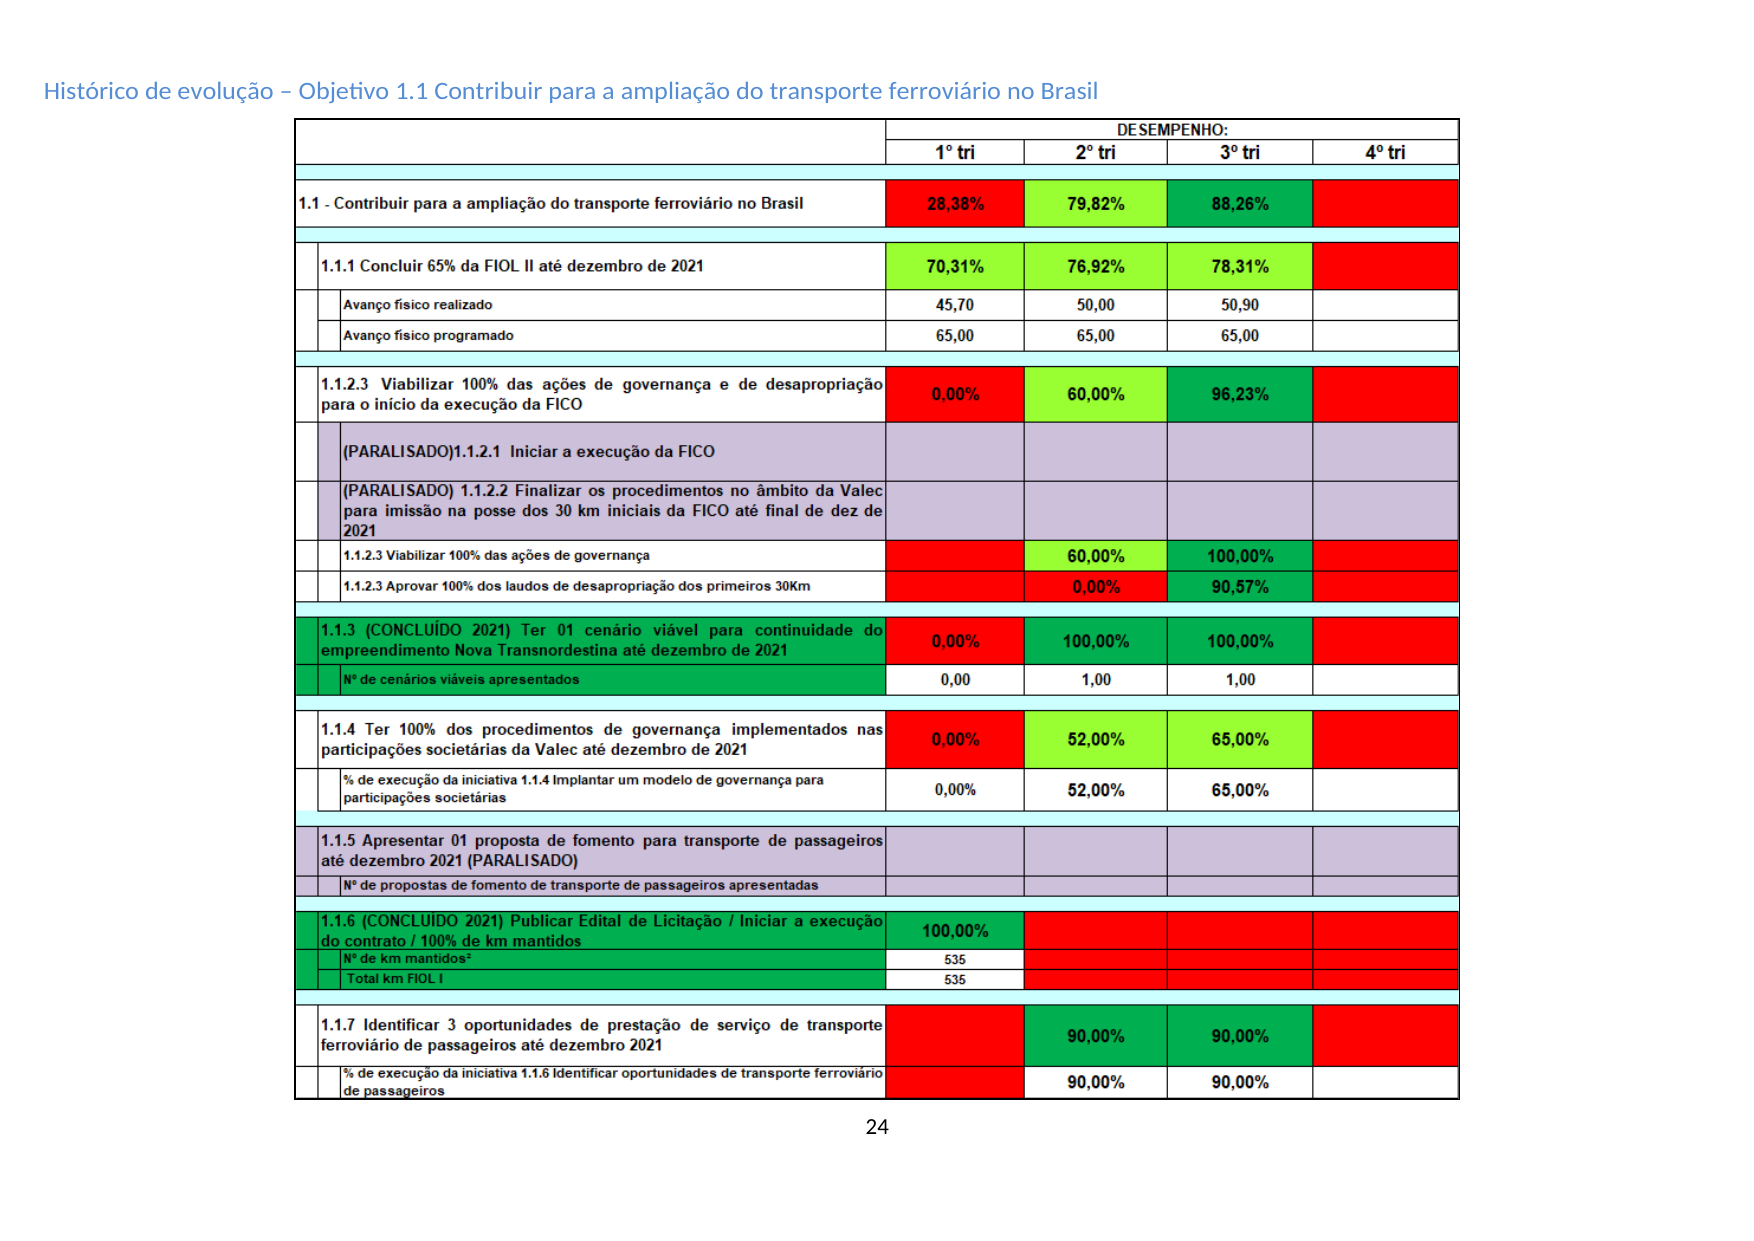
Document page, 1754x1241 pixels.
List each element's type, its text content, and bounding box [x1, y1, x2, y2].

subtitle Histórico de evolução – Objetivo 1.1 Contribuir para a ampliação do transporte ferroviário no Brasil [44, 75, 1548, 106]
